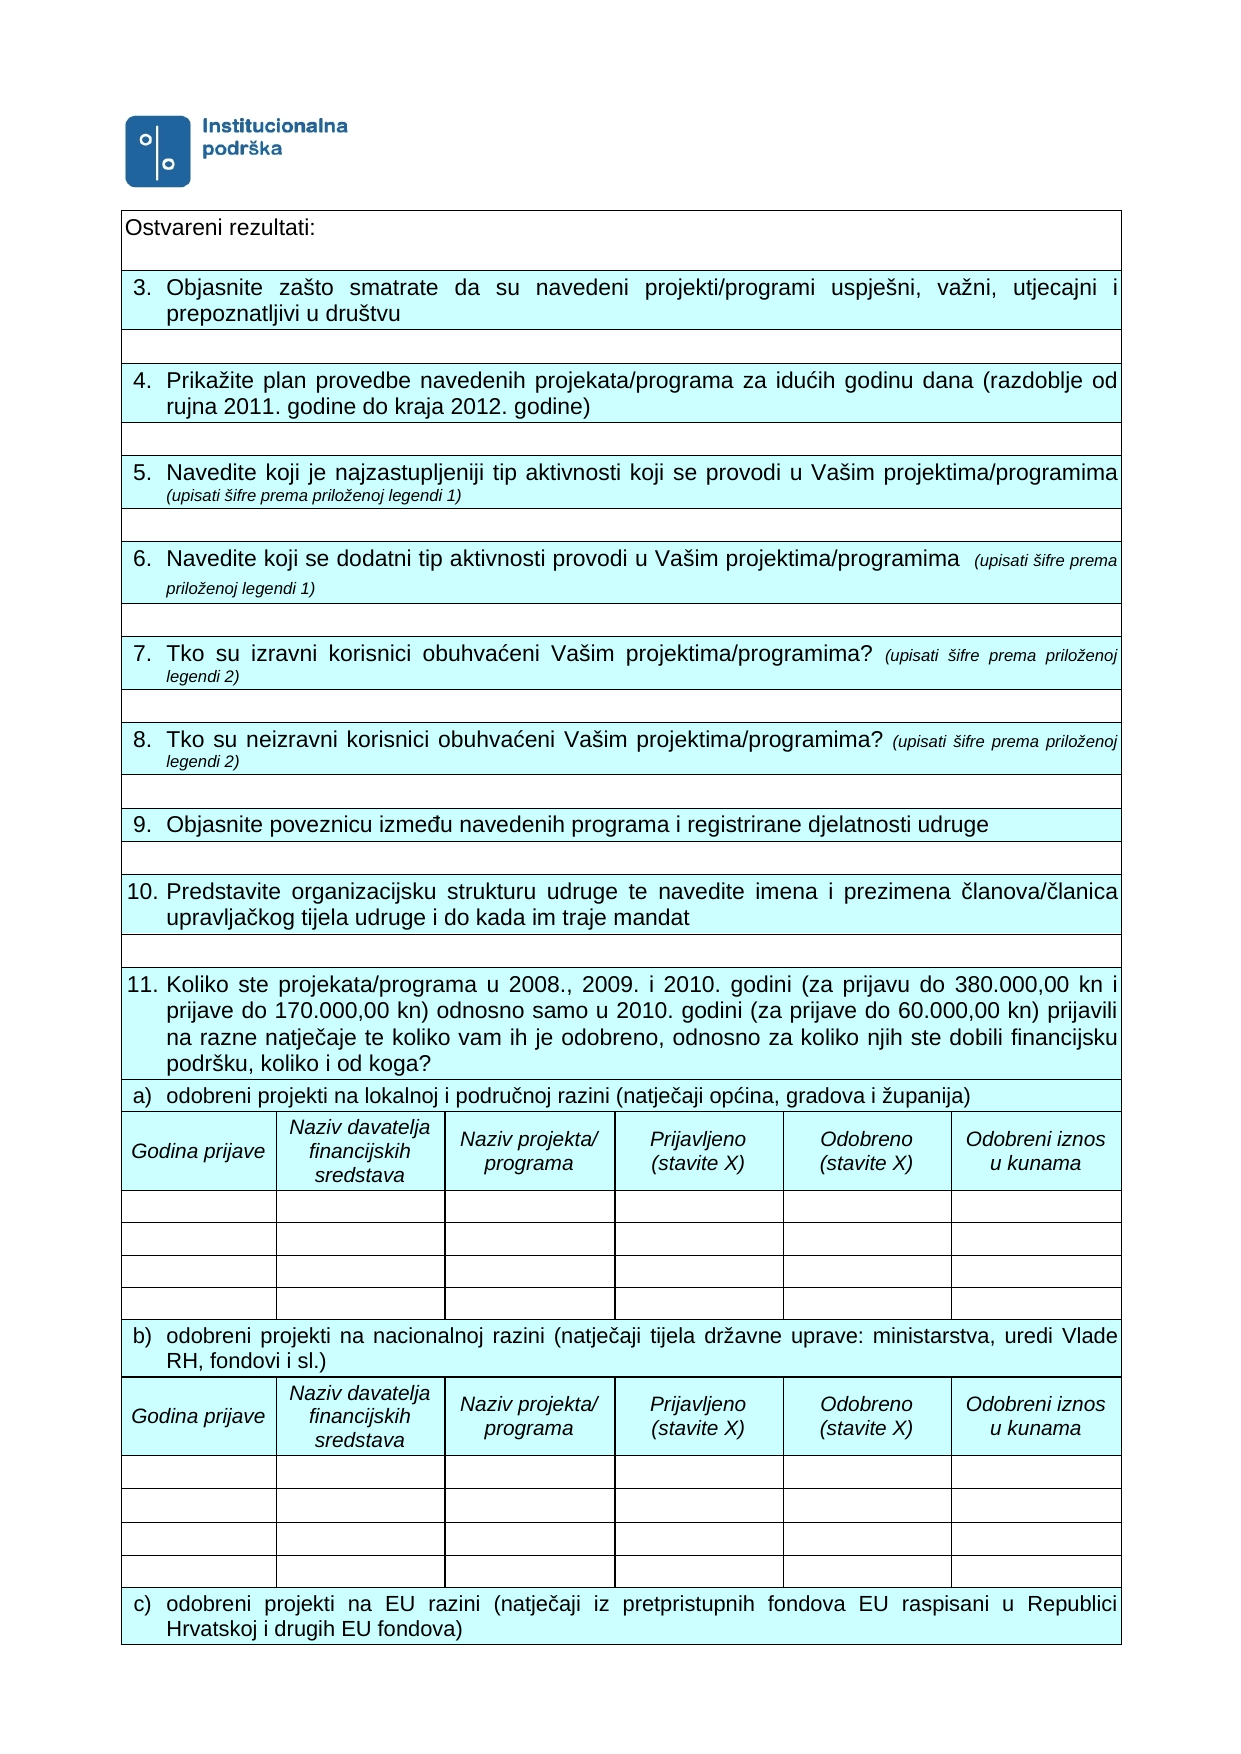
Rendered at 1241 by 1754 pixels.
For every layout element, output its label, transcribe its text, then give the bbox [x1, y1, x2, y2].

table_cell [122, 1223, 276, 1254]
table_cell [122, 1288, 276, 1319]
table_cell [616, 1191, 783, 1222]
table_cell [952, 1191, 1121, 1222]
table_cell odobreni projekti na EU razini (natječaji iz pretpristupnih fondova EU raspisani u Republici Hrvatskoj i drugih EU fondova) [163, 1588, 1121, 1644]
table_cell Odobreni iznos u kunama [952, 1378, 1121, 1455]
table_cell Tko su izravni korisnici obuhvaćeni Vašim projektima/programima? (upisati šifre prema priloženoj legendi 2) [163, 637, 1121, 689]
table_cell [122, 1523, 276, 1555]
table_cell [122, 775, 1121, 807]
table_cell 8. [122, 723, 163, 774]
table_cell [952, 1556, 1121, 1587]
table_cell [784, 1223, 951, 1254]
table_cell b) [122, 1320, 163, 1376]
table_cell [277, 1556, 444, 1587]
table_cell Godina prijave [122, 1378, 276, 1455]
table_cell [784, 1456, 951, 1488]
picture [124, 114, 350, 188]
table_cell [122, 604, 1121, 636]
table_cell [784, 1256, 951, 1287]
table_cell [784, 1523, 951, 1555]
table_cell [277, 1223, 444, 1254]
table_cell [122, 1456, 276, 1488]
table_cell [446, 1288, 614, 1319]
table_cell c) [122, 1588, 163, 1644]
table_cell [784, 1556, 951, 1587]
table_cell [952, 1523, 1121, 1555]
table_cell [952, 1256, 1121, 1287]
table_cell [446, 1523, 614, 1555]
table_cell 5. [122, 456, 163, 508]
table_cell Naziv davatelja financijskih sredstava [277, 1378, 444, 1455]
table_cell [277, 1489, 444, 1522]
table_cell [277, 1256, 444, 1287]
table_cell [784, 1288, 951, 1319]
table_cell [122, 1489, 276, 1522]
table_cell [616, 1256, 783, 1287]
table_cell [277, 1523, 444, 1555]
table_cell [616, 1523, 783, 1555]
table_cell Odobreno (stavite X) [784, 1112, 951, 1190]
table_cell [952, 1288, 1121, 1319]
table_cell [122, 330, 1121, 363]
table_cell [122, 1256, 276, 1287]
table_cell [616, 1556, 783, 1587]
table_cell [784, 1191, 951, 1222]
table_cell Ostvareni rezultati: [122, 211, 1121, 270]
table_cell Odobreni iznos u kunama [952, 1112, 1121, 1190]
table_cell 7. [122, 637, 163, 689]
table_cell Predstavite organizacijsku strukturu udruge te navedite imena i prezimena članova/članica upravljačkog tijela udruge i do kada im traje mandat [163, 875, 1121, 933]
table_cell 10. [122, 875, 163, 933]
table_cell [122, 842, 1121, 874]
table_cell Prikažite plan provedbe navedenih projekata/programa za idućih godinu dana (razdoblje od rujna 2011. godine do kraja 2012. godine) [163, 364, 1121, 422]
table_cell a) [122, 1080, 163, 1111]
table_cell [277, 1191, 444, 1222]
table_cell [952, 1456, 1121, 1488]
table_cell [122, 690, 1121, 722]
table_cell [122, 509, 1121, 541]
table_cell 6. [122, 542, 163, 603]
table_cell Navedite koji se dodatni tip aktivnosti provodi u Vašim projektima/programima (upisati šifre prema priloženoj legendi 1) [163, 542, 1121, 603]
table_cell 9. [122, 809, 163, 841]
table_cell odobreni projekti na lokalnoj i područnoj razini (natječaji općina, gradova i županija) [163, 1080, 1121, 1111]
table_cell [952, 1223, 1121, 1254]
table_cell [616, 1456, 783, 1488]
table_cell [446, 1489, 614, 1522]
table_cell [122, 1556, 276, 1587]
table_cell Objasnite zašto smatrate da su navedeni projekti/programi uspješni, važni, utjecajni i prepoznatljivi u društvu [163, 271, 1121, 329]
table_cell [446, 1191, 614, 1222]
table_cell [446, 1456, 614, 1488]
table_cell [616, 1288, 783, 1319]
table_cell Prijavljeno (stavite X) [616, 1112, 783, 1190]
table_cell [616, 1489, 783, 1522]
table_cell Naziv projekta/ programa [446, 1112, 614, 1190]
table_cell Objasnite poveznicu između navedenih programa i registrirane djelatnosti udruge [163, 809, 1121, 841]
table_cell [277, 1456, 444, 1488]
table_cell [446, 1223, 614, 1254]
table_cell odobreni projekti na nacionalnoj razini (natječaji tijela državne uprave: ministarstva, uredi Vlade RH, fondovi i sl.) [163, 1320, 1121, 1376]
table_cell [784, 1489, 951, 1522]
table_cell [952, 1489, 1121, 1522]
table_cell Godina prijave [122, 1112, 276, 1190]
table_cell [277, 1288, 444, 1319]
table_cell [446, 1556, 614, 1587]
table_cell [616, 1223, 783, 1254]
table_cell [122, 935, 1121, 967]
table_cell 11. [122, 968, 163, 1079]
table_cell 4. [122, 364, 163, 422]
table_cell [122, 423, 1121, 455]
table_cell Prijavljeno (stavite X) [616, 1378, 783, 1455]
table_cell Tko su neizravni korisnici obuhvaćeni Vašim projektima/programima? (upisati šifre prema priloženoj legendi 2) [163, 723, 1121, 774]
table_cell [122, 1191, 276, 1222]
table_cell Koliko ste projekata/programa u 2008., 2009. i 2010. godini (za prijavu do 380.000,00 kn i prijave do 170.000,00 kn) odnosno samo u 2010. godini (za prijave do 60.000,00 kn) prijavili na razne natječaje te koliko vam ih je odobreno, odnosno za koliko njih ste dobili financijsku podršku, koliko i od koga? [163, 968, 1121, 1079]
table_cell [446, 1256, 614, 1287]
table_cell Naziv projekta/ programa [446, 1378, 614, 1455]
table_cell Naziv davatelja financijskih sredstava [277, 1112, 444, 1190]
table_cell 3. [122, 271, 163, 329]
table_cell Navedite koji je najzastupljeniji tip aktivnosti koji se provodi u Vašim projektima/programima (upisati šifre prema priloženoj legendi 1) [163, 456, 1121, 508]
table_cell Odobreno (stavite X) [784, 1378, 951, 1455]
